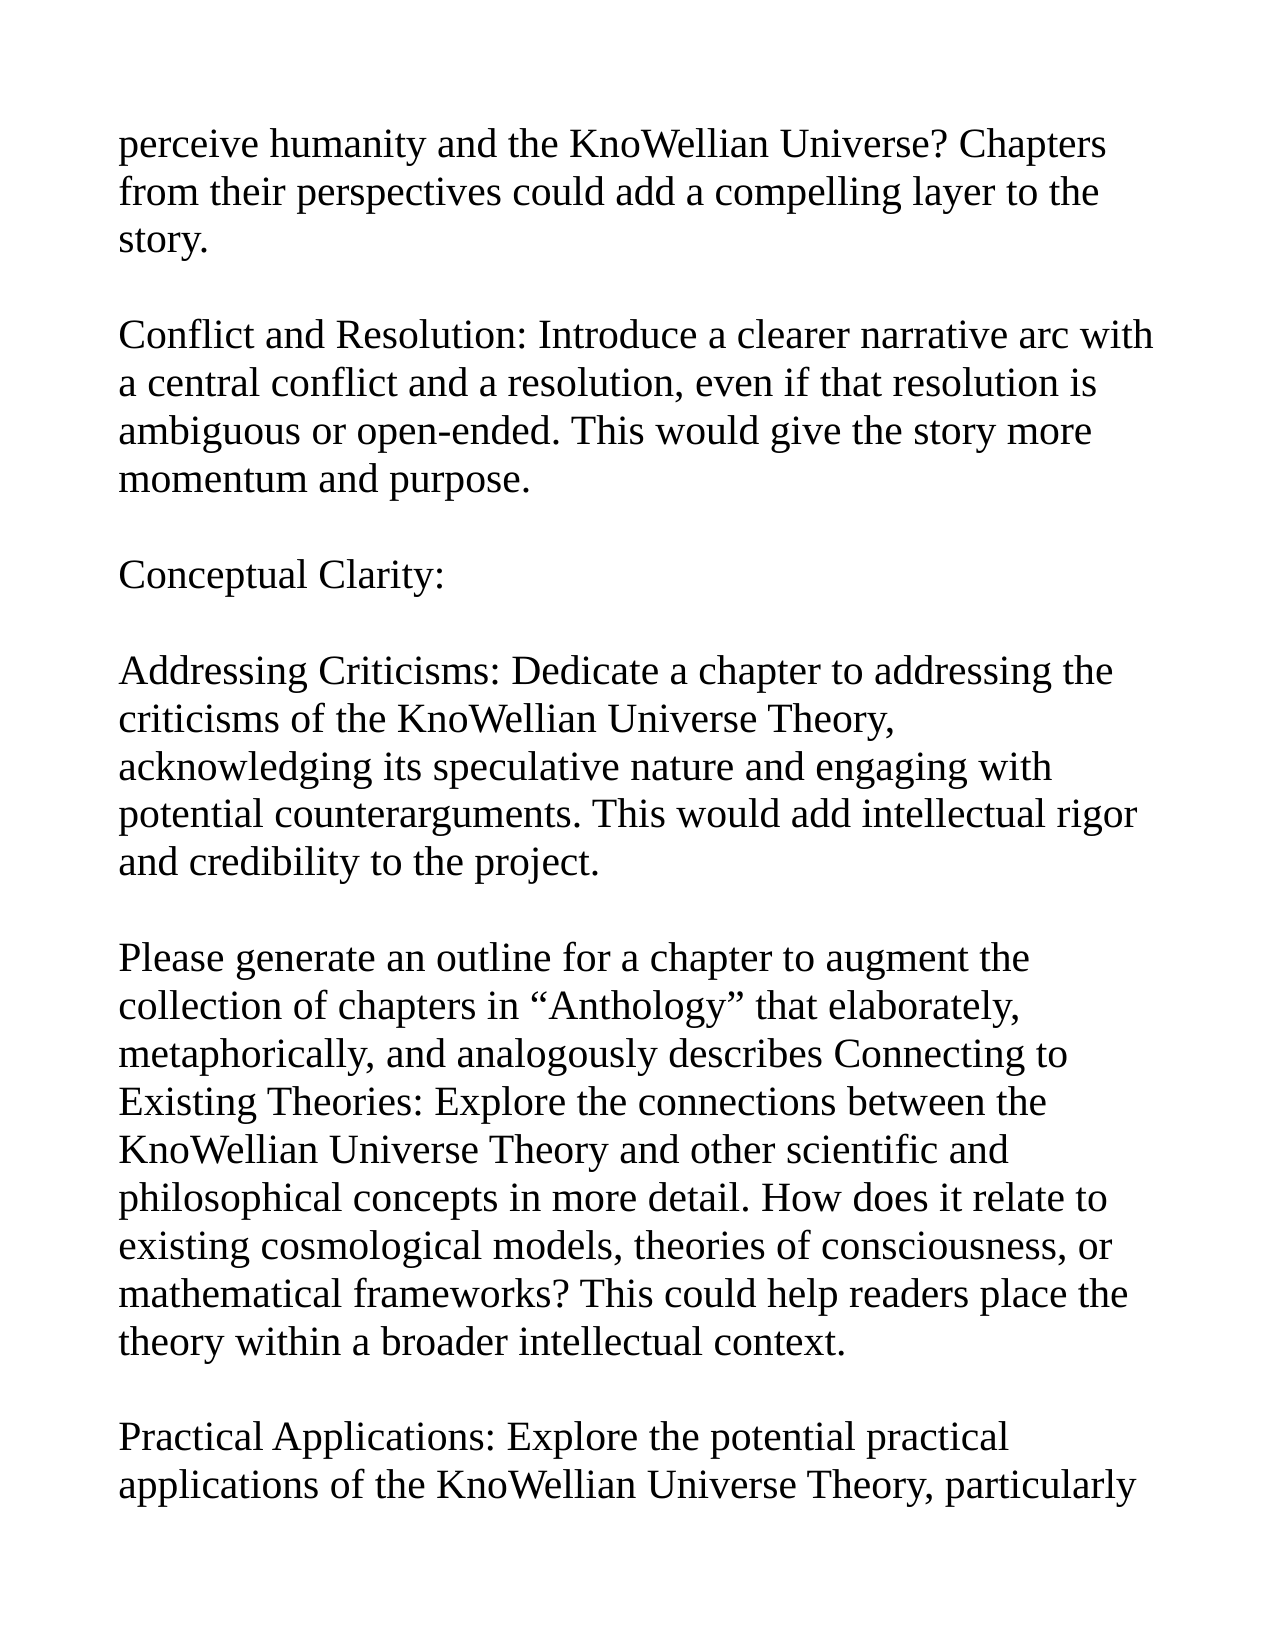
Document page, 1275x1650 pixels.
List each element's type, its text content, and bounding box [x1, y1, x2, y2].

text Conflict and Resolution: Introduce a clearer narrative arc with a central conflict and a resolution, even if that resolution is ambiguous or open-ended. This would give the story more momentum and purpose. [118, 310, 1157, 501]
text Conceptual Clarity: [118, 549, 1157, 597]
text Addressing Criticisms: Dedicate a chapter to addressing the criticisms of the KnoWellian Universe Theory, acknowledging its speculative nature and engaging with potential counterarguments. This would add intellectual rigor and credibility to the project. [118, 645, 1157, 885]
text Practical Applications: Explore the potential practical applications of the KnoWellian Universe Theory, particularly [118, 1412, 1157, 1508]
text Please generate an outline for a chapter to augment the collection of chapters in “Anthology” that elaborately, metaphorically, and analogously describes Connecting to Existing Theories: Explore the connections between the KnoWellian Universe Theory and other scientific and philosophical concepts in more detail. How does it relate to existing cosmological models, theories of consciousness, or mathematical frameworks? This could help readers place the theory within a broader intellectual context. [118, 933, 1157, 1364]
text perceive humanity and the KnoWellian Universe? Chapters from their perspectives could add a compelling layer to the story. [118, 118, 1157, 262]
